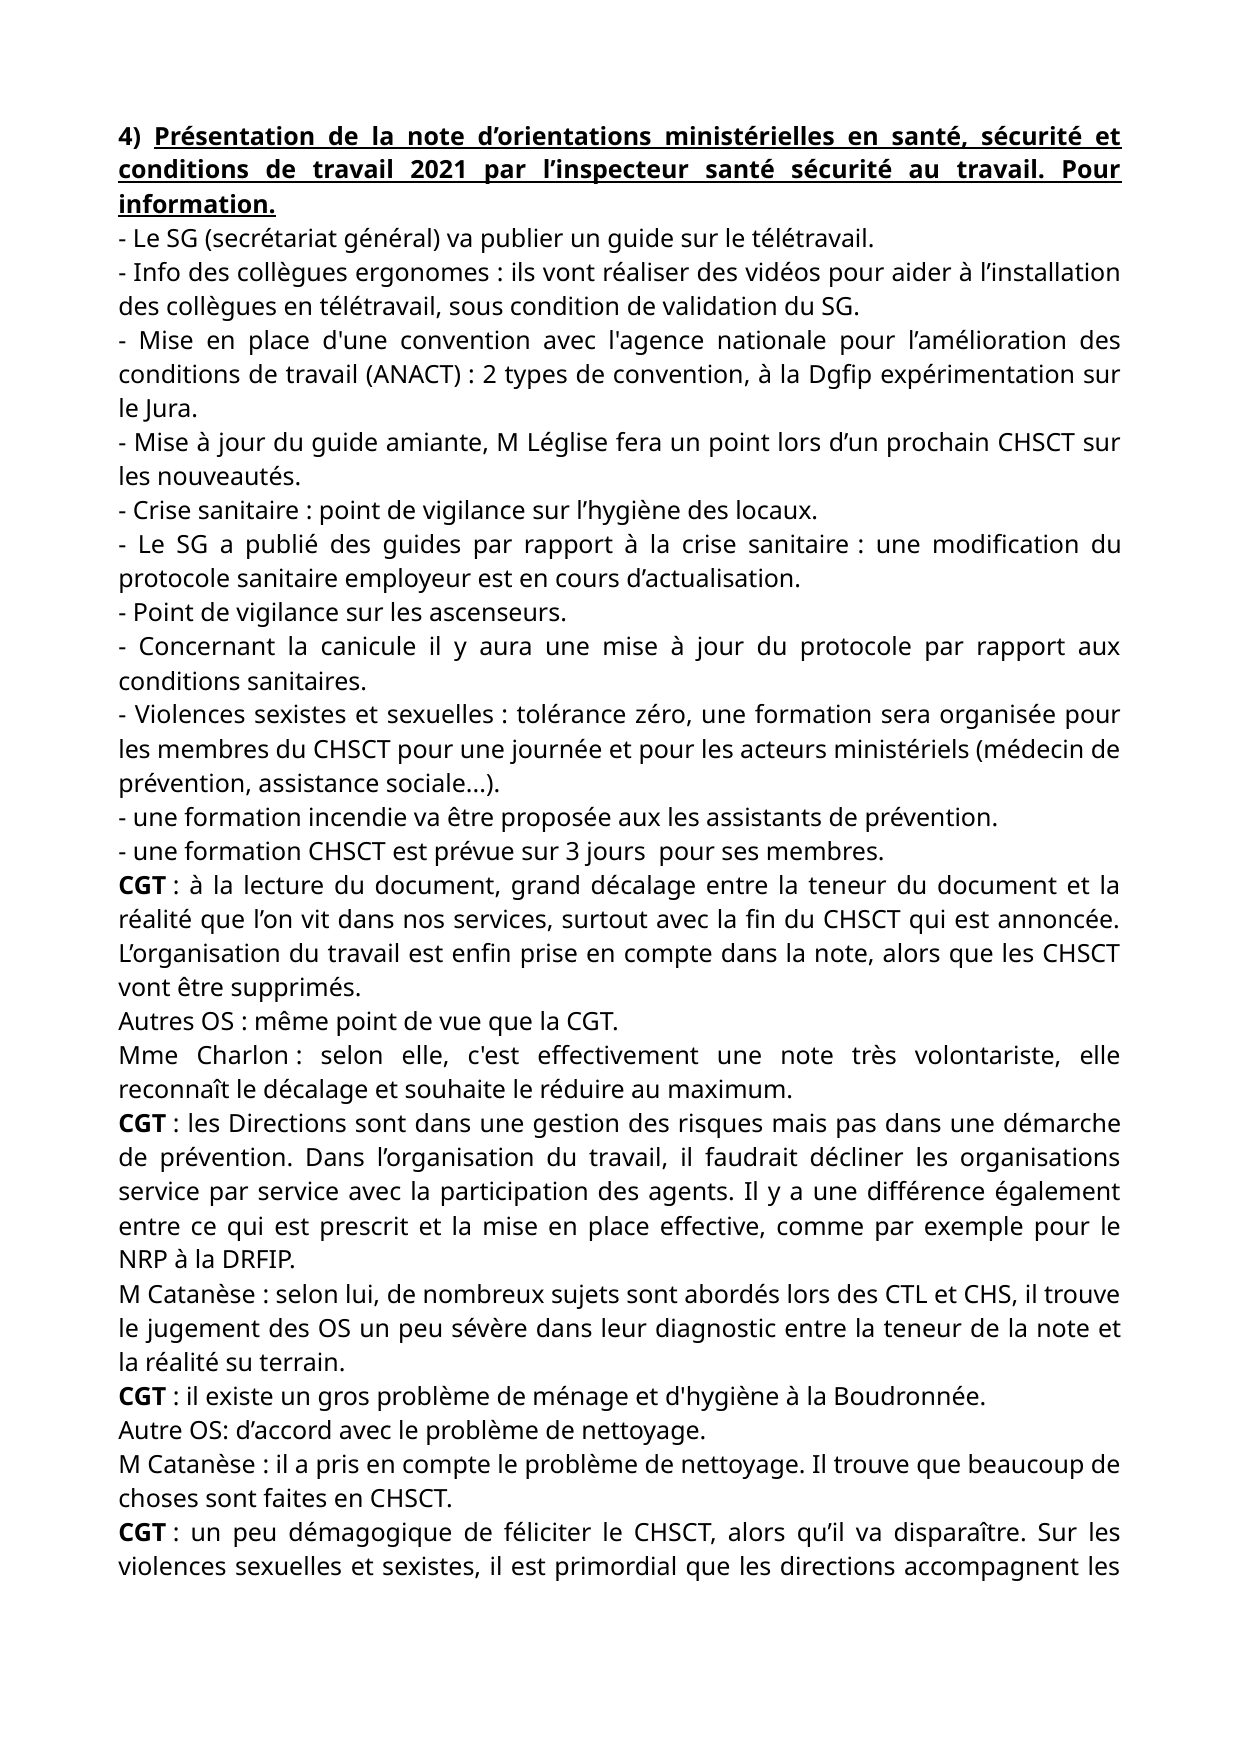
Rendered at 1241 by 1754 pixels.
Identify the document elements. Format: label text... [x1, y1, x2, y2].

text CGT : à la lecture du document, grand décalage entre la teneur du document et la réalité que l’on vit dans nos services, surtout avec la fin du CHSCT qui est annoncée. L’organisation du travail est enfin prise en compte dans la note, alors que les CHSCT vont être supprimés. [118, 867, 1122, 1004]
text CGT : les Directions sont dans une gestion des risques mais pas dans une démarche de prévention. Dans l’organisation du travail, il faudrait décliner les organisations service par service avec la participation des agents. Il y a une différence également entre ce qui est prescrit et la mise en place effective, comme par exemple pour le NRP à la DRFIP. [118, 1106, 1122, 1276]
text - Info des collègues ergonomes : ils vont réaliser des vidéos pour aider à l’installation des collègues en télétravail, sous condition de validation du SG. [118, 254, 1122, 322]
text - Mise en place d'une convention avec l'agence nationale pour l’amélioration des conditions de travail (ANACT) : 2 types de convention, à la Dgfip expérimentation sur le Jura. [118, 322, 1122, 425]
text Autres OS : même point de vue que la CGT. [118, 1004, 1122, 1038]
text - Le SG a publié des guides par rapport à la crise sanitaire : une modification du protocole sanitaire employeur est en cours d’actualisation. [118, 527, 1122, 595]
text Mme Charlon : selon elle, c'est effectivement une note très volontariste, elle reconnaît le décalage et souhaite le réduire au maximum. [118, 1038, 1122, 1106]
text - Violences sexistes et sexuelles : tolérance zéro, une formation sera organisée pour les membres du CHSCT pour une journée et pour les acteurs ministériels (médecin de prévention, assistance sociale...). [118, 697, 1122, 799]
text CGT : il existe un gros problème de ménage et d'hygiène à la Boudronnée. [118, 1378, 1122, 1412]
text - une formation CHSCT est prévue sur 3 jours pour ses membres. [118, 833, 1122, 867]
text CGT : un peu démagogique de féliciter le CHSCT, alors qu’il va disparaître. Sur les violences sexuelles et sexistes, il est primordial que les directions accompagnent les [118, 1515, 1122, 1583]
text - Le SG (secrétariat général) va publier un guide sur le télétravail. [118, 220, 1122, 254]
text - Mise à jour du guide amiante, M Léglise fera un point lors d’un prochain CHSCT sur les nouveautés. [118, 425, 1122, 493]
text M Catanèse : il a pris en compte le problème de nettoyage. Il trouve que beaucoup de choses sont faites en CHSCT. [118, 1447, 1122, 1515]
text M Catanèse : selon lui, de nombreux sujets sont abordés lors des CTL et CHS, il trouve le jugement des OS un peu sévère dans leur diagnostic entre la teneur de la note et la réalité su terrain. [118, 1276, 1122, 1378]
text Autre OS: d’accord avec le problème de nettoyage. [118, 1412, 1122, 1447]
text - Concernant la canicule il y aura une mise à jour du protocole par rapport aux conditions sanitaires. [118, 629, 1122, 697]
text - Crise sanitaire : point de vigilance sur l’hygiène des locaux. [118, 493, 1122, 527]
text 4) Présentation de la note d’orientations ministérielles en santé, sécurité et conditions de travail 2021 par l’inspecteur santé sécurité au travail. Pour [118, 118, 1122, 181]
text information. [118, 183, 1122, 220]
text - une formation incendie va être proposée aux les assistants de prévention. [118, 799, 1122, 833]
text - Point de vigilance sur les ascenseurs. [118, 595, 1122, 629]
